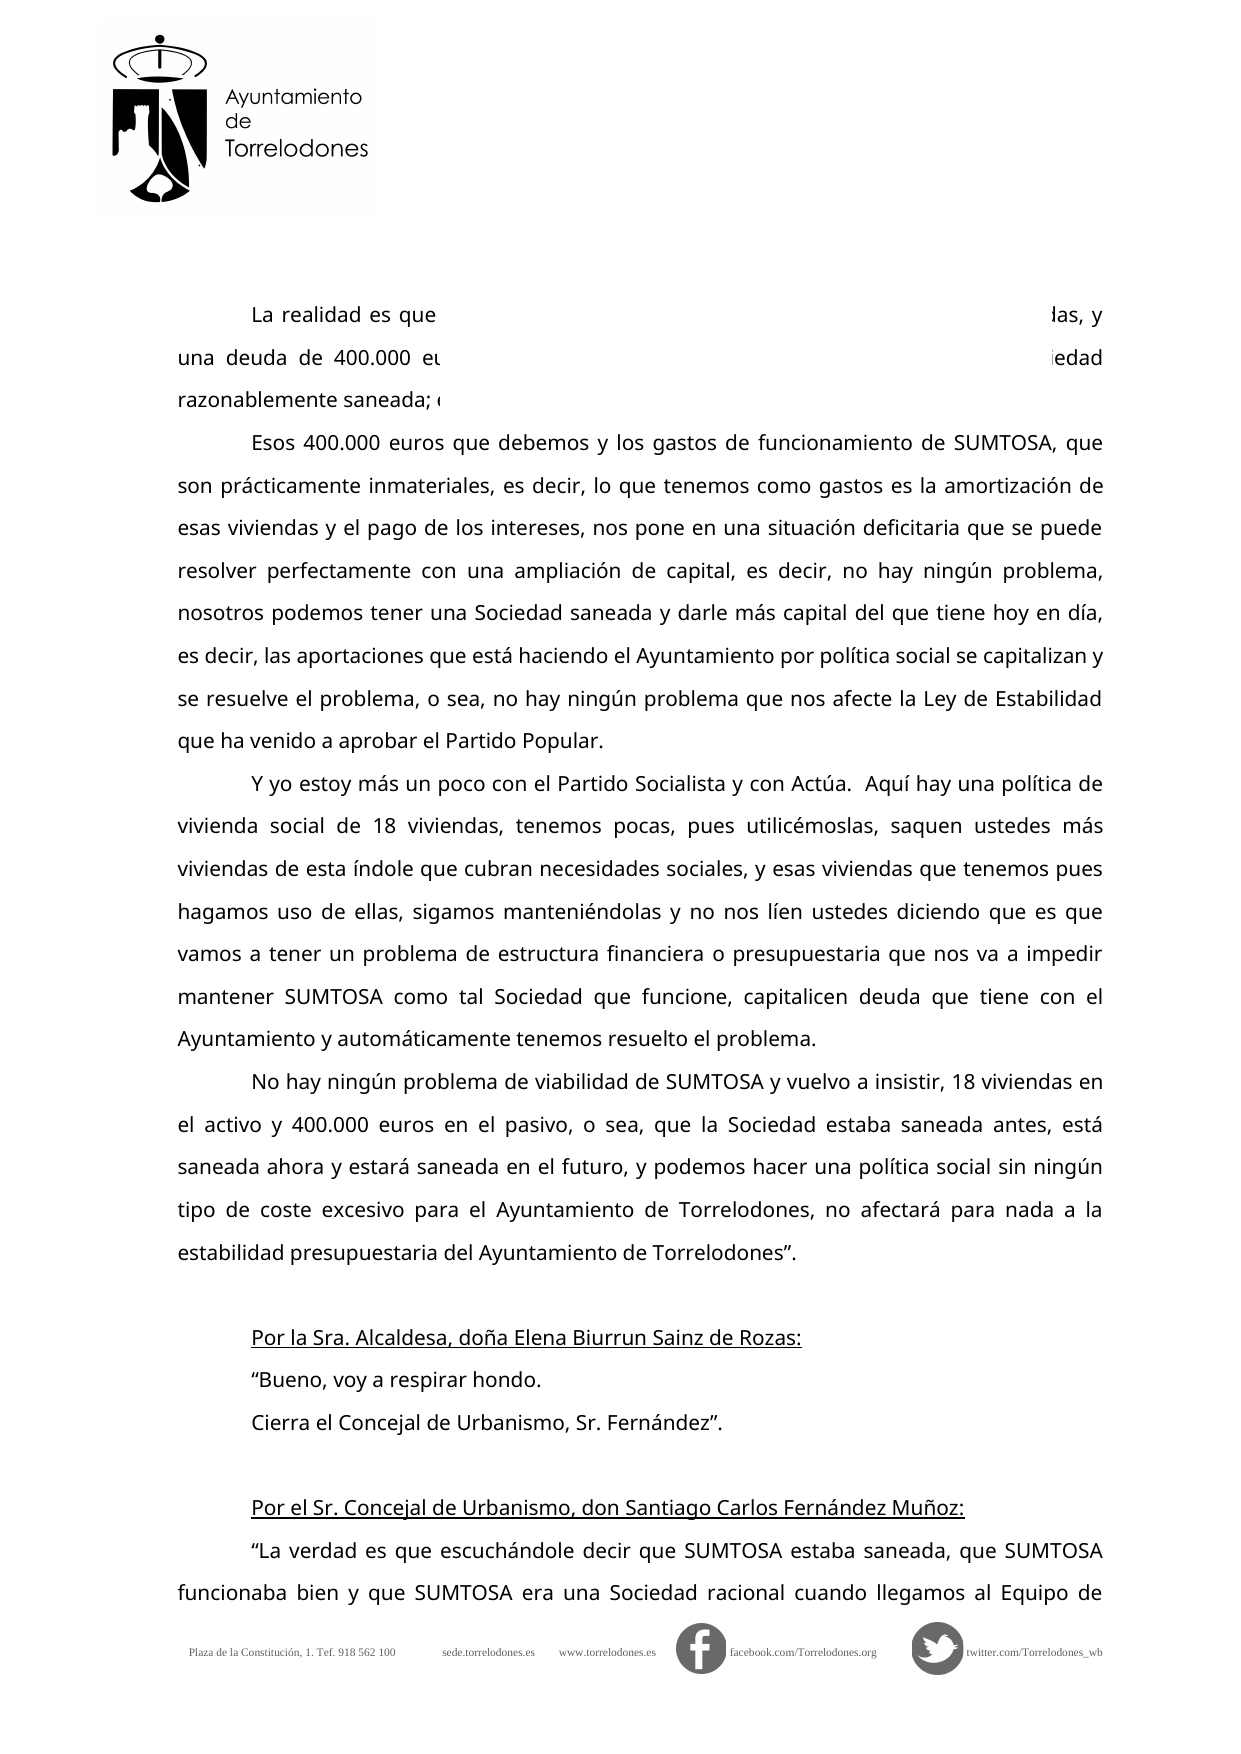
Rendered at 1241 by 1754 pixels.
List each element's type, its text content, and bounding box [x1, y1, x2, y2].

text Esos 400.000 euros que debemos y los gastos de funcionamiento de SUMTOSA, que son prácticamente inmateriales, es decir, lo que tenemos como gastos es la amortización de esas viviendas y el pago de los intereses, nos pone en una situación deficitaria que se puede resolver perfectamente con una ampliación de capital, es decir, no hay ningún problema, nosotros podemos tener una Sociedad saneada y darle más capital del que tiene hoy en día, es decir, las aportaciones que está haciendo el Ayuntamiento por política social se capitalizan y se resuelve el problema, o sea, no hay ningún problema que nos afecte la Ley de Estabilidad que ha venido a aprobar el Partido Popular. [177, 428, 1104, 755]
text Y yo estoy más un poco con el Partido Socialista y con Actúa. Aquí hay una política de vivienda social de 18 viviendas, tenemos pocas, pues utilicémoslas, saquen ustedes más viviendas de esta índole que cubran necesidades sociales, y esas viviendas que tenemos pues hagamos uso de ellas, sigamos manteniéndolas y no nos líen ustedes diciendo que es que vamos a tener un problema de estructura financiera o presupuestaria que nos va a impedir mantener SUMTOSA como tal Sociedad que funcione, capitalicen deuda que tiene con el Ayuntamiento y automáticamente tenemos resuelto el problema. [177, 769, 1104, 1053]
text Por el Sr. Concejal de Urbanismo, don Santiago Carlos Fernández Muñoz: [177, 1493, 1104, 1522]
text La realidad es que nosotros, hoy, en SUMTOSA nos encontramos con 18 viviendas, y una deuda de 400.000 euros, entenderán ustedes, pues, que SUMTOSA es una Sociedad razonablemente saneada; en su activo tiene 18 viviendas y debemos 400.000 euros. [1052, 300, 1104, 414]
text Cierra el Concejal de Urbanismo, Sr. Fernández”. [177, 1408, 1104, 1436]
text La realidad es que nosotros, hoy, en SUMTOSA nos encontramos con 18 viviendas, y una deuda de 400.000 euros, entenderán ustedes, pues, que SUMTOSA es una Sociedad razonablemente saneada; en su activo tiene 18 viviendas y debemos 400.000 euros. [177, 300, 440, 414]
text Por la Sra. Alcaldesa, doña Elena Biurrun Sainz de Rozas: [177, 1323, 1104, 1351]
text “La verdad es que escuchándole decir que SUMTOSA estaba saneada, que SUMTOSA funcionaba bien y que SUMTOSA era una Sociedad racional cuando llegamos al Equipo de [177, 1536, 1104, 1607]
text “Bueno, voy a respirar hondo. [177, 1365, 1104, 1394]
text No hay ningún problema de viabilidad de SUMTOSA y vuelvo a insistir, 18 viviendas en el activo y 400.000 euros en el pasivo, o sea, que la Sociedad estaba saneada antes, está saneada ahora y estará saneada en el futuro, y podemos hacer una política social sin ningún tipo de coste excesivo para el Ayuntamiento de Torrelodones, no afectará para nada a la estabilidad presupuestaria del Ayuntamiento de Torrelodones”. [177, 1067, 1104, 1266]
